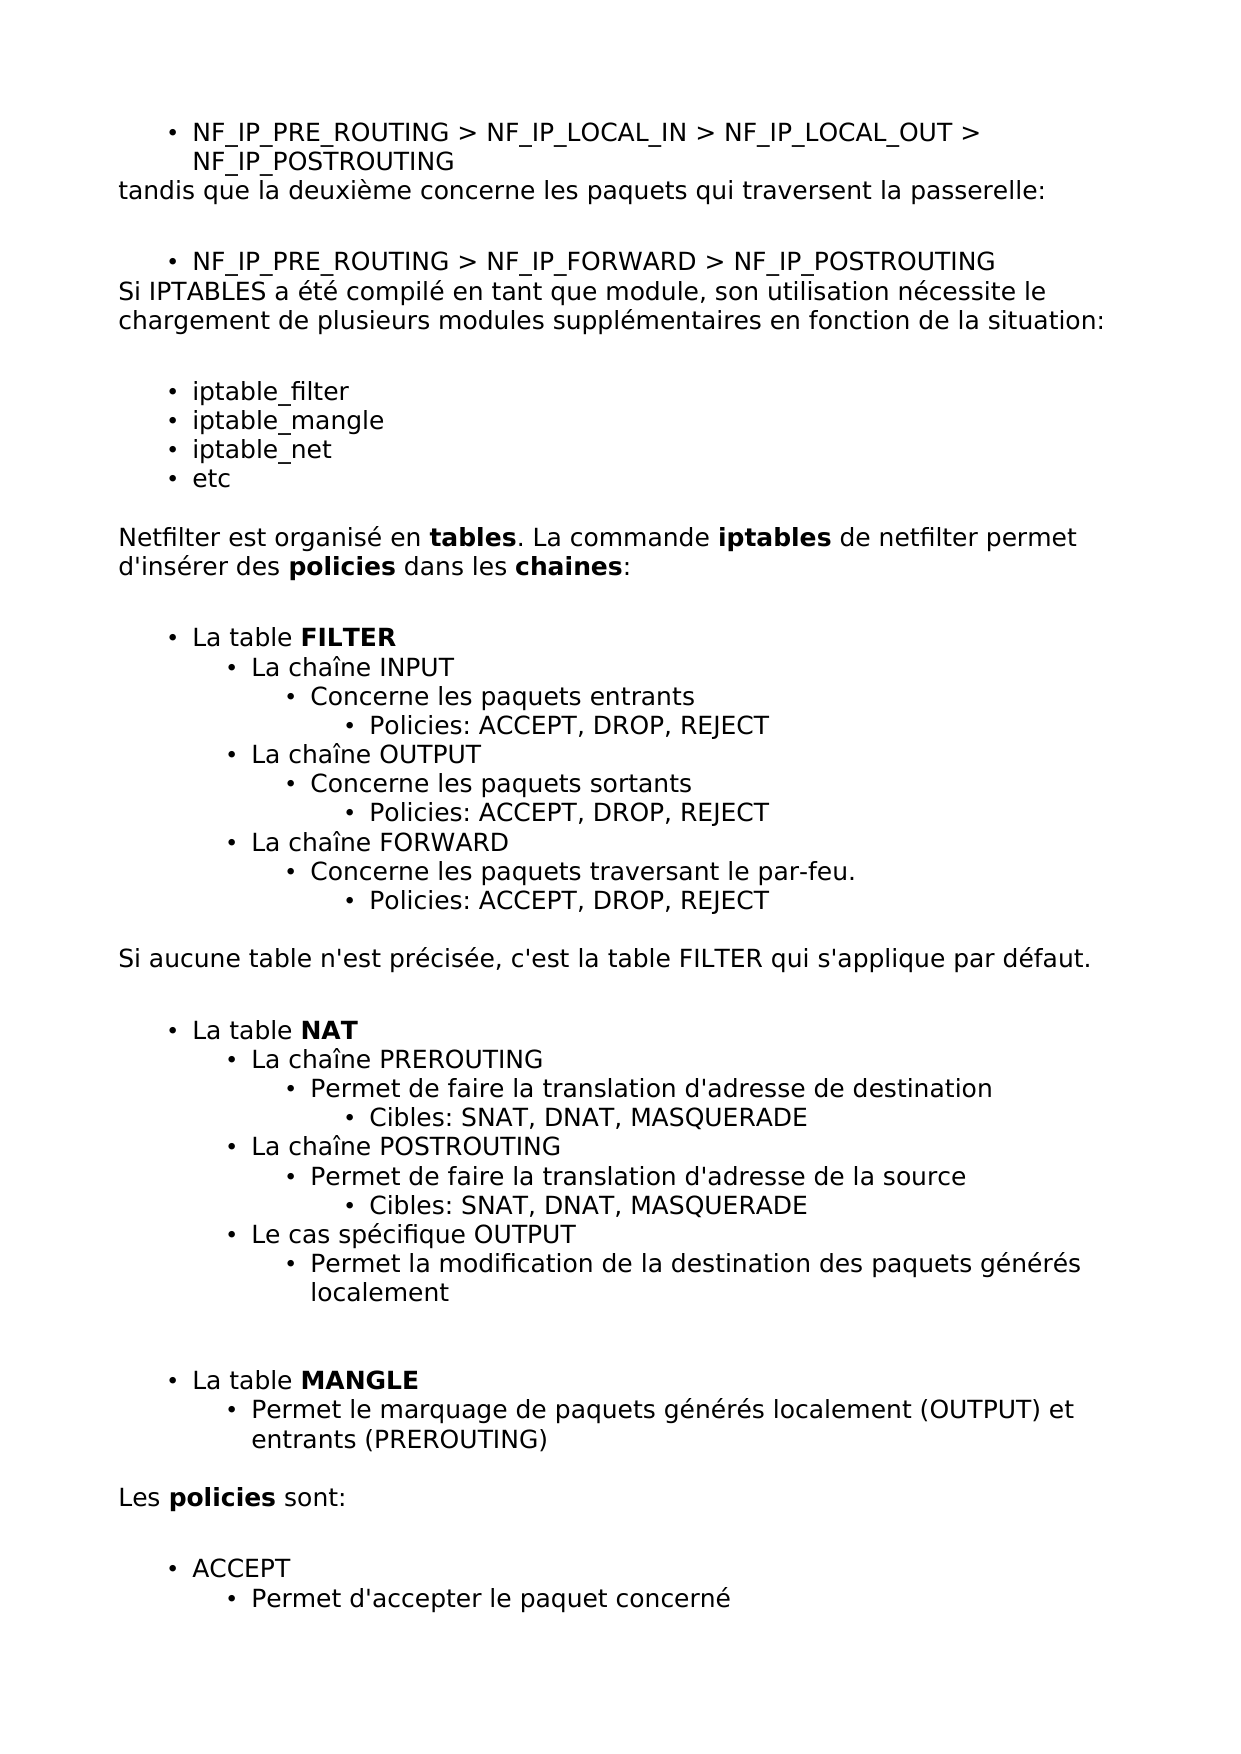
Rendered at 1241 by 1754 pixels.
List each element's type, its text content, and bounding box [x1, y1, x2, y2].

list Concerne les paquets entrants [295, 682, 1122, 711]
list La table MANGLE [177, 1366, 1122, 1396]
text Netfilter est organisé en tables. La commande iptables de netfilter permet d'insérer des policies dans les chaines: [118, 523, 1122, 582]
list Le cas spécifique OUTPUT [236, 1220, 1122, 1249]
list Permet la modification de la destination des paquets générés localement [295, 1249, 1122, 1307]
list Policies: ACCEPT, DROP, REJECT [354, 798, 1122, 828]
list Policies: ACCEPT, DROP, REJECT [354, 711, 1122, 740]
list Permet de faire la translation d'adresse de la source [295, 1162, 1122, 1191]
list Concerne les paquets sortants [295, 769, 1122, 798]
list La chaîne FORWARD [236, 828, 1122, 857]
text Si aucune table n'est précisée, c'est la table FILTER qui s'applique par défaut. [118, 945, 1122, 974]
list NF_IP_PRE_ROUTING > NF_IP_FORWARD > NF_IP_POSTROUTING [177, 248, 1122, 277]
list NF_IP_PRE_ROUTING > NF_IP_LOCAL_IN > NF_IP_LOCAL_OUT > NF_IP_POSTROUTING [177, 118, 1122, 176]
text Les policies sont: [118, 1483, 1122, 1513]
list Policies: ACCEPT, DROP, REJECT [354, 886, 1122, 915]
list Cibles: SNAT, DNAT, MASQUERADE [354, 1191, 1122, 1220]
list La table NAT [177, 1016, 1122, 1045]
list iptable_mangle [177, 406, 1122, 435]
list Permet d'accepter le paquet concerné [236, 1584, 1122, 1613]
list Permet le marquage de paquets générés localement (OUTPUT) et entrants (PREROUTING) [236, 1396, 1122, 1454]
list ACCEPT [177, 1554, 1122, 1584]
list Cibles: SNAT, DNAT, MASQUERADE [354, 1103, 1122, 1132]
list iptable_net [177, 435, 1122, 464]
list Permet de faire la translation d'adresse de destination [295, 1074, 1122, 1103]
list iptable_filter [177, 377, 1122, 406]
text Si IPTABLES a été compilé en tant que module, son utilisation nécessite le chargement de plusieurs modules supplémentaires en fonction de la situation: [118, 277, 1122, 335]
list La table FILTER [177, 623, 1122, 653]
list La chaîne OUTPUT [236, 740, 1122, 769]
list La chaîne INPUT [236, 653, 1122, 682]
list Concerne les paquets traversant le par-feu. [295, 857, 1122, 886]
list La chaîne POSTROUTING [236, 1132, 1122, 1162]
text tandis que la deuxième concerne les paquets qui traversent la passerelle: [118, 176, 1122, 206]
list La chaîne PREROUTING [236, 1045, 1122, 1074]
list etc [177, 464, 1122, 494]
